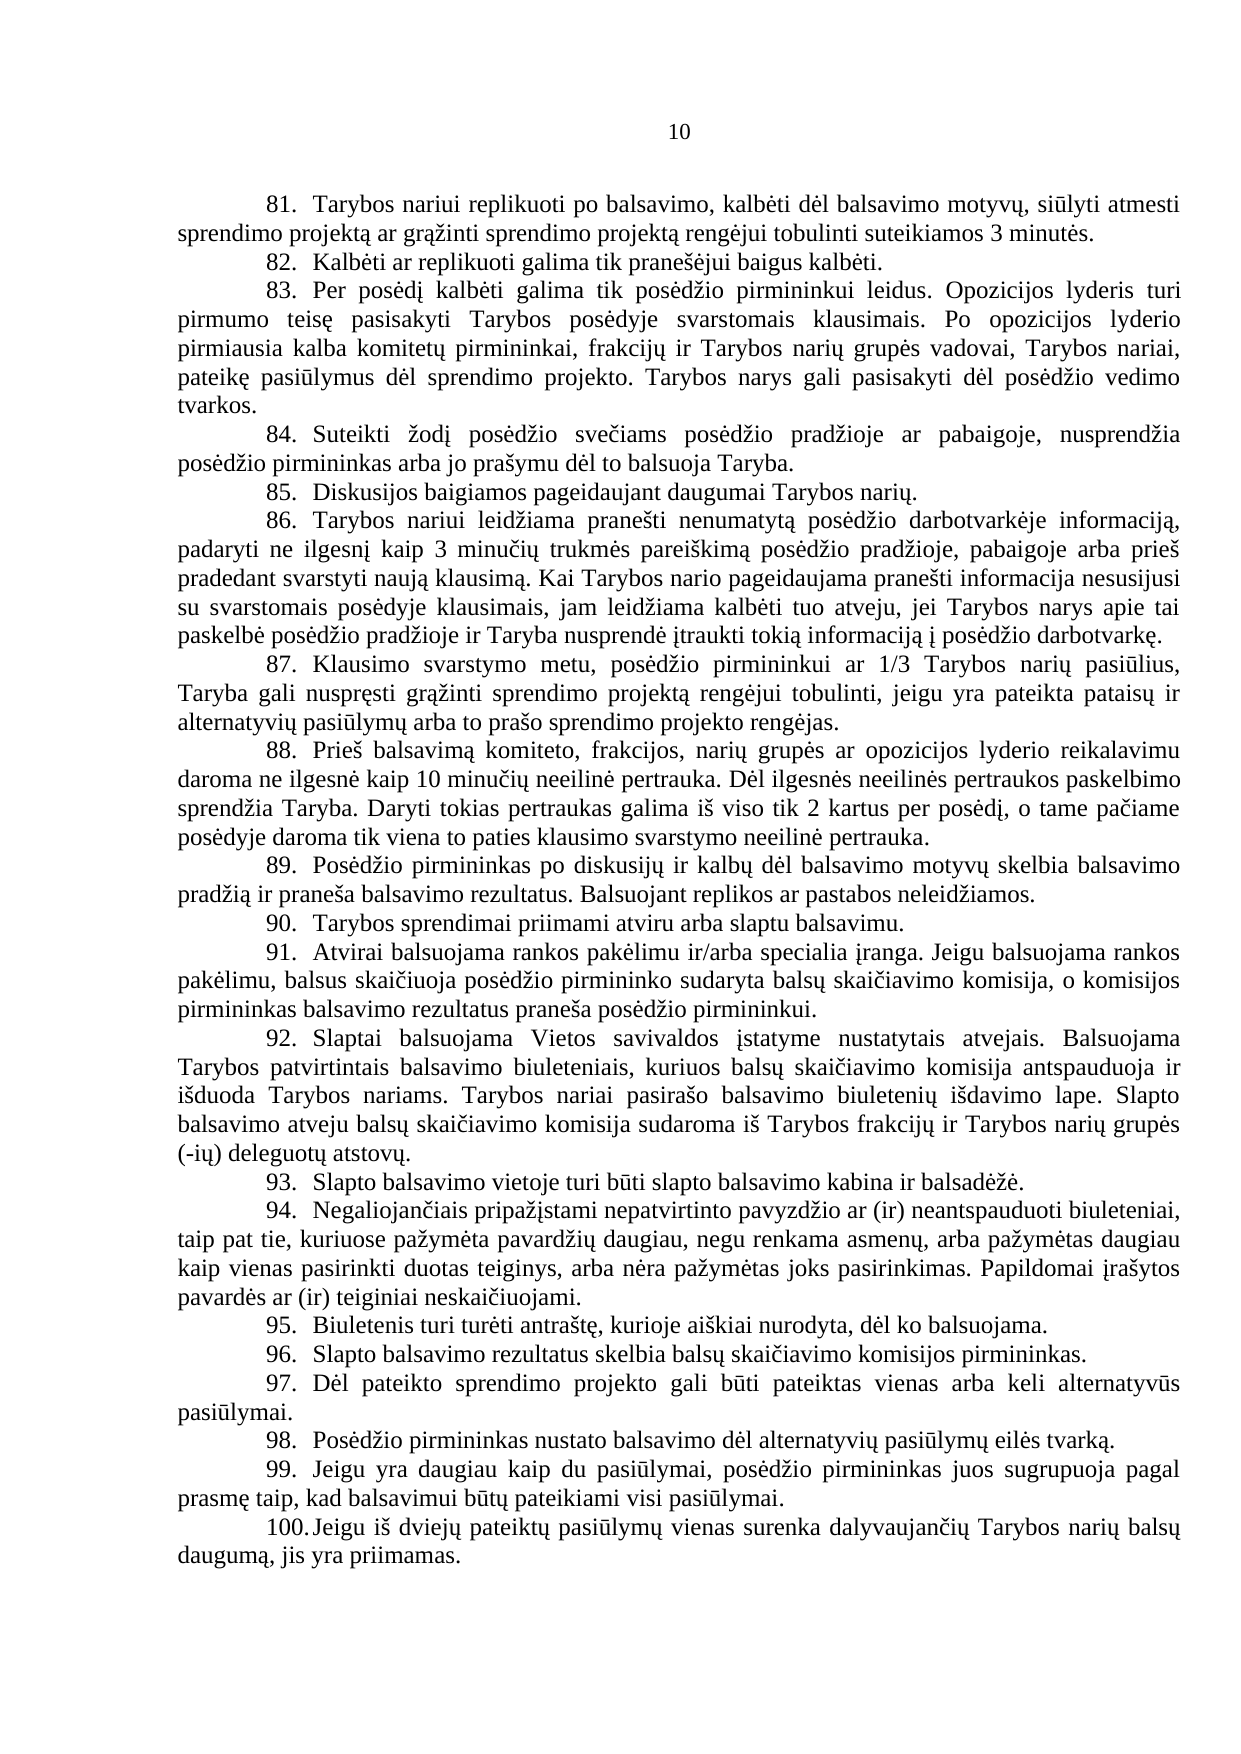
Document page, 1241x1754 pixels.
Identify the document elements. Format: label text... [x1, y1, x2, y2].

text 88. Prieš balsavimą komiteto, frakcijos, narių grupės ar opozicijos lyderio reikalavimu daroma ne ilgesnė kaip 10 minučių neeilinė pertrauka. Dėl ilgesnės neeilinės pertraukos paskelbimo sprendžia Taryba. Daryti tokias pertraukas galima iš viso tik 2 kartus per posėdį, o tame pačiame posėdyje daroma tik viena to paties klausimo svarstymo neeilinė pertrauka. [177, 736, 1181, 851]
text 90. Tarybos sprendimai priimami atviru arba slaptu balsavimu. [177, 908, 1181, 937]
text 97. Dėl pateikto sprendimo projekto gali būti pateiktas vienas arba keli alternatyvūs pasiūlymai. [177, 1368, 1181, 1426]
text 87. Klausimo svarstymo metu, posėdžio pirmininkui ar 1/3 Tarybos narių pasiūlius, Taryba gali nuspręsti grąžinti sprendimo projektą rengėjui tobulinti, jeigu yra pateikta pataisų ir alternatyvių pasiūlymų arba to prašo sprendimo projekto rengėjas. [177, 649, 1181, 736]
text 89. Posėdžio pirmininkas po diskusijų ir kalbų dėl balsavimo motyvų skelbia balsavimo pradžią ir praneša balsavimo rezultatus. Balsuojant replikos ar pastabos neleidžiamos. [177, 851, 1181, 908]
text 93. Slapto balsavimo vietoje turi būti slapto balsavimo kabina ir balsadėžė. [177, 1167, 1181, 1196]
text 98. Posėdžio pirmininkas nustato balsavimo dėl alternatyvių pasiūlymų eilės tvarką. [177, 1426, 1181, 1454]
text 94. Negaliojančiais pripažįstami nepatvirtinto pavyzdžio ar (ir) neantspauduoti biuleteniai, taip pat tie, kuriuose pažymėta pavardžių daugiau, negu renkama asmenų, arba pažymėtas daugiau kaip vienas pasirinkti duotas teiginys, arba nėra pažymėtas joks pasirinkimas. Papildomai įrašytos pavardės ar (ir) teiginiai neskaičiuojami. [177, 1196, 1181, 1311]
text 95. Biuletenis turi turėti antraštę, kurioje aiškiai nurodyta, dėl ko balsuojama. [177, 1311, 1181, 1339]
text 81. Tarybos nariui replikuoti po balsavimo, kalbėti dėl balsavimo motyvų, siūlyti atmesti sprendimo projektą ar grąžinti sprendimo projektą rengėjui tobulinti suteikiamos 3 minutės. [177, 189, 1181, 247]
text 83. Per posėdį kalbėti galima tik posėdžio pirmininkui leidus. Opozicijos lyderis turi pirmumo teisę pasisakyti Tarybos posėdyje svarstomais klausimais. Po opozicijos lyderio pirmiausia kalba komitetų pirmininkai, frakcijų ir Tarybos narių grupės vadovai, Tarybos nariai, pateikę pasiūlymus dėl sprendimo projekto. Tarybos narys gali pasisakyti dėl posėdžio vedimo tvarkos. [177, 276, 1181, 419]
text 91. Atvirai balsuojama rankos pakėlimu ir/arba specialia įranga. Jeigu balsuojama rankos pakėlimu, balsus skaičiuoja posėdžio pirmininko sudaryta balsų skaičiavimo komisija, o komisijos pirmininkas balsavimo rezultatus praneša posėdžio pirmininkui. [177, 937, 1181, 1023]
text 92. Slaptai balsuojama Vietos savivaldos įstatyme nustatytais atvejais. Balsuojama Tarybos patvirtintais balsavimo biuleteniais, kuriuos balsų skaičiavimo komisija antspauduoja ir išduoda Tarybos nariams. Tarybos nariai pasirašo balsavimo biuletenių išdavimo lape. Slapto balsavimo atveju balsų skaičiavimo komisija sudaroma iš Tarybos frakcijų ir Tarybos narių grupės (-ių) deleguotų atstovų. [177, 1023, 1181, 1167]
text 82. Kalbėti ar replikuoti galima tik pranešėjui baigus kalbėti. [177, 247, 1181, 276]
text 96. Slapto balsavimo rezultatus skelbia balsų skaičiavimo komisijos pirmininkas. [177, 1339, 1181, 1368]
text 85. Diskusijos baigiamos pageidaujant daugumai Tarybos narių. [177, 477, 1181, 506]
text 99. Jeigu yra daugiau kaip du pasiūlymai, posėdžio pirmininkas juos sugrupuoja pagal prasmę taip, kad balsavimui būtų pateikiami visi pasiūlymai. [177, 1454, 1181, 1512]
text 84. Suteikti žodį posėdžio svečiams posėdžio pradžioje ar pabaigoje, nusprendžia posėdžio pirmininkas arba jo prašymu dėl to balsuoja Taryba. [177, 419, 1181, 477]
text 86. Tarybos nariui leidžiama pranešti nenumatytą posėdžio darbotvarkėje informaciją, padaryti ne ilgesnį kaip 3 minučių trukmės pareiškimą posėdžio pradžioje, pabaigoje arba prieš pradedant svarstyti naują klausimą. Kai Tarybos nario pageidaujama pranešti informacija nesusijusi su svarstomais posėdyje klausimais, jam leidžiama kalbėti tuo atveju, jei Tarybos narys apie tai paskelbė posėdžio pradžioje ir Taryba nusprendė įtraukti tokią informaciją į posėdžio darbotvarkę. [177, 506, 1181, 649]
text 100. Jeigu iš dviejų pateiktų pasiūlymų vienas surenka dalyvaujančių Tarybos narių balsų daugumą, jis yra priimamas. [177, 1512, 1181, 1569]
